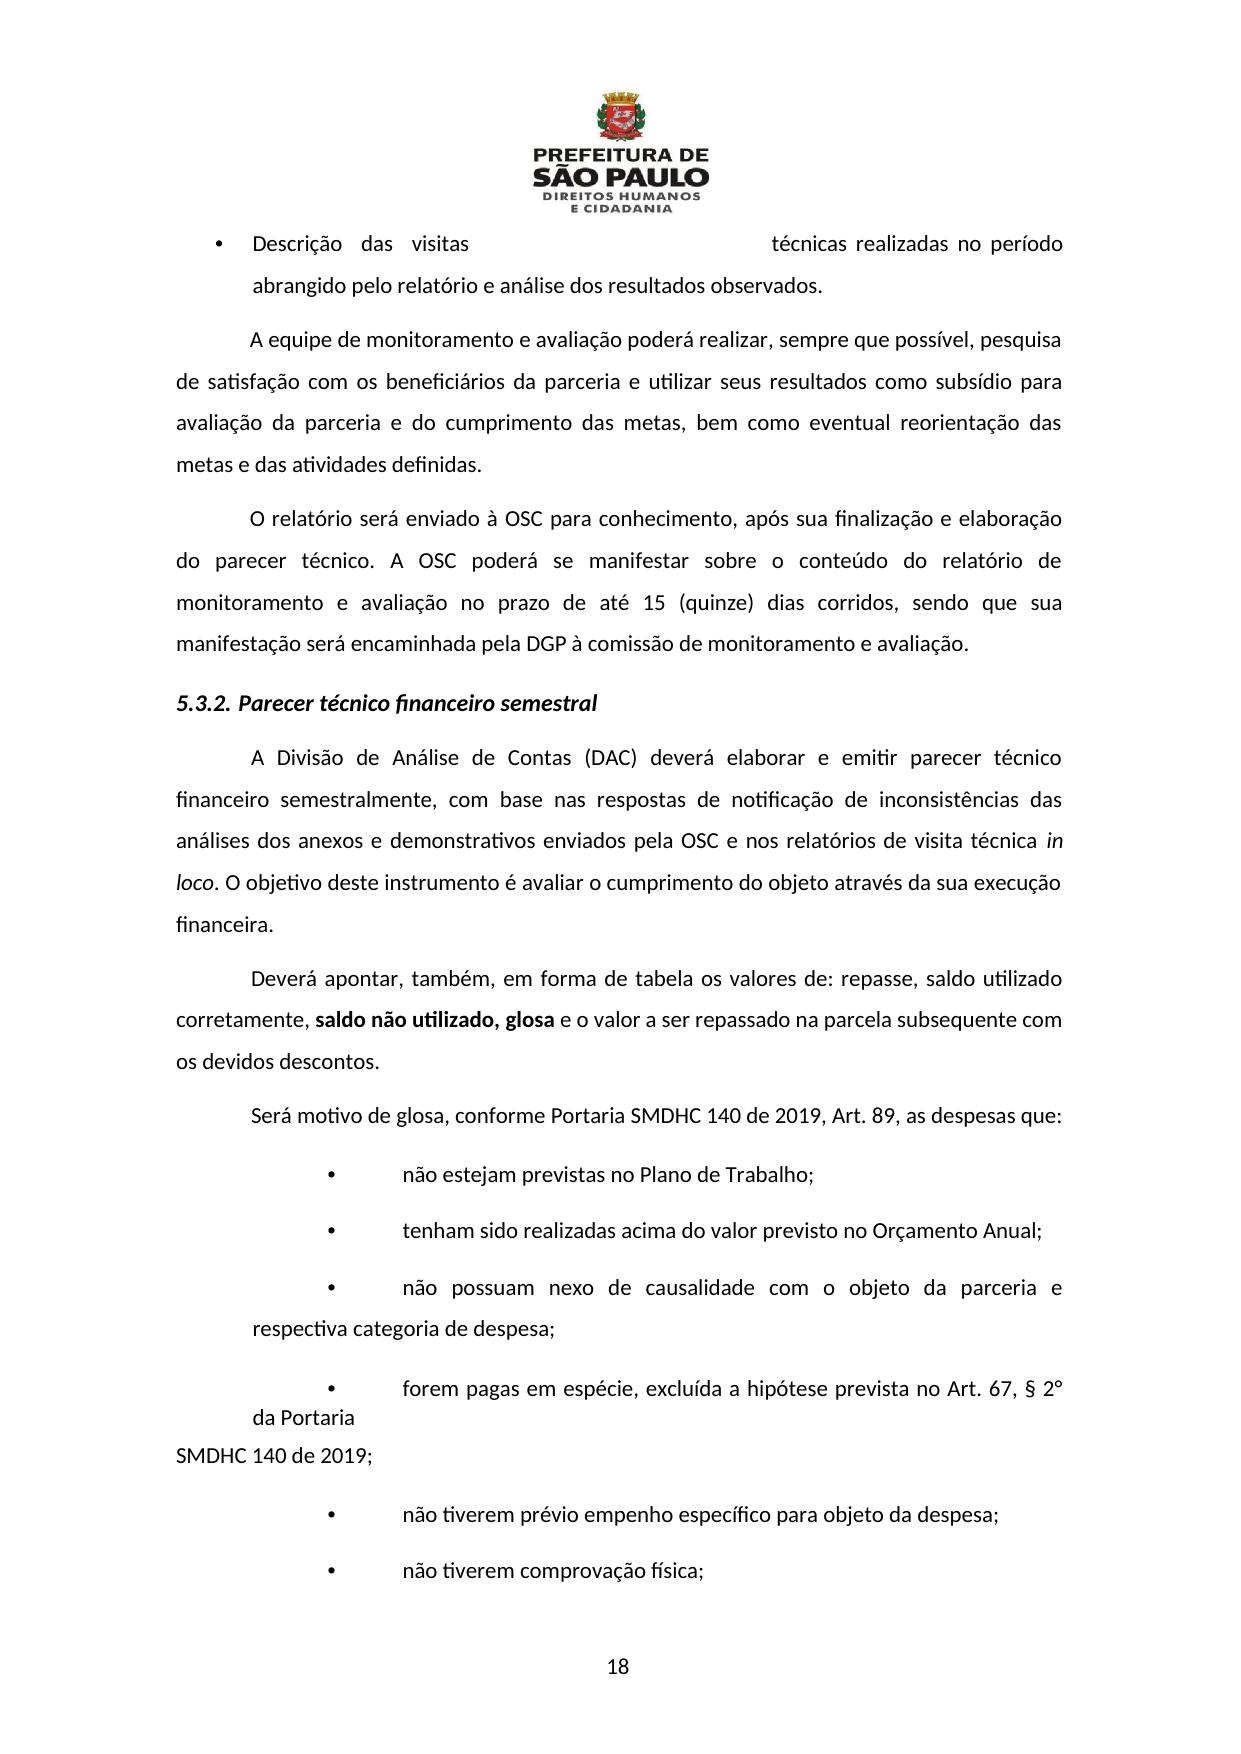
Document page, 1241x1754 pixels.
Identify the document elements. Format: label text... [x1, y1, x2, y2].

list não possuam nexo de causalidade com o objeto da parceria e respectiva categoria de despesa; [252, 1273, 1063, 1343]
text Será motivo de glosa, conforme Portaria SMDHC 140 de 2019, Art. 89, as despesas que: [176, 1101, 1063, 1129]
list não estejam previstas no Plano de Trabalho; [252, 1160, 1063, 1188]
text Deverá apontar, também, em forma de tabela os valores de: repasse, saldo utilizado corretamente, saldo não utilizado, glosa e o valor a ser repassado na parcela subsequente com os devidos descontos. [176, 964, 1063, 1075]
list Descrição das visitas técnicas realizadas no período abrangido pelo relatório e análise dos resultados observados. [215, 229, 1063, 299]
picture [488, 73, 753, 230]
list não tiverem comprovação física; [252, 1556, 1063, 1584]
list não tiverem prévio empenho específico para objeto da despesa; [252, 1500, 1063, 1528]
list tenham sido realizadas acima do valor previsto no Orçamento Anual; [252, 1216, 1063, 1244]
subtitle 5.3.2. Parecer técnico financeiro semestral [176, 688, 1063, 718]
text SMDHC 140 de 2019; [176, 1441, 1063, 1469]
text A Divisão de Análise de Contas (DAC) deverá elaborar e emitir parecer técnico financeiro semestralmente, com base nas respostas de notificação de inconsistências das análises dos anexos e demonstrativos enviados pela OSC e nos relatórios de visita técnica in loco. O objetivo deste instrumento é avaliar o cumprimento do objeto através da sua execução financeira. [176, 743, 1063, 938]
text A equipe de monitoramento e avaliação poderá realizar, sempre que possível, pesquisa de satisfação com os beneficiários da parceria e utilizar seus resultados como subsídio para avaliação da parceria e do cumprimento das metas, bem como eventual reorientação das metas e das atividades definidas. [176, 325, 1063, 478]
list forem pagas em espécie, excluída a hipótese prevista no Art. 67, § 2° da Portaria [252, 1374, 1063, 1431]
text O relatório será enviado à OSC para conhecimento, após sua finalização e elaboração do parecer técnico. A OSC poderá se manifestar sobre o conteúdo do relatório de monitoramento e avaliação no prazo de até 15 (quinze) dias corridos, sendo que sua manifestação será encaminhada pela DGP à comissão de monitoramento e avaliação. [176, 504, 1063, 657]
